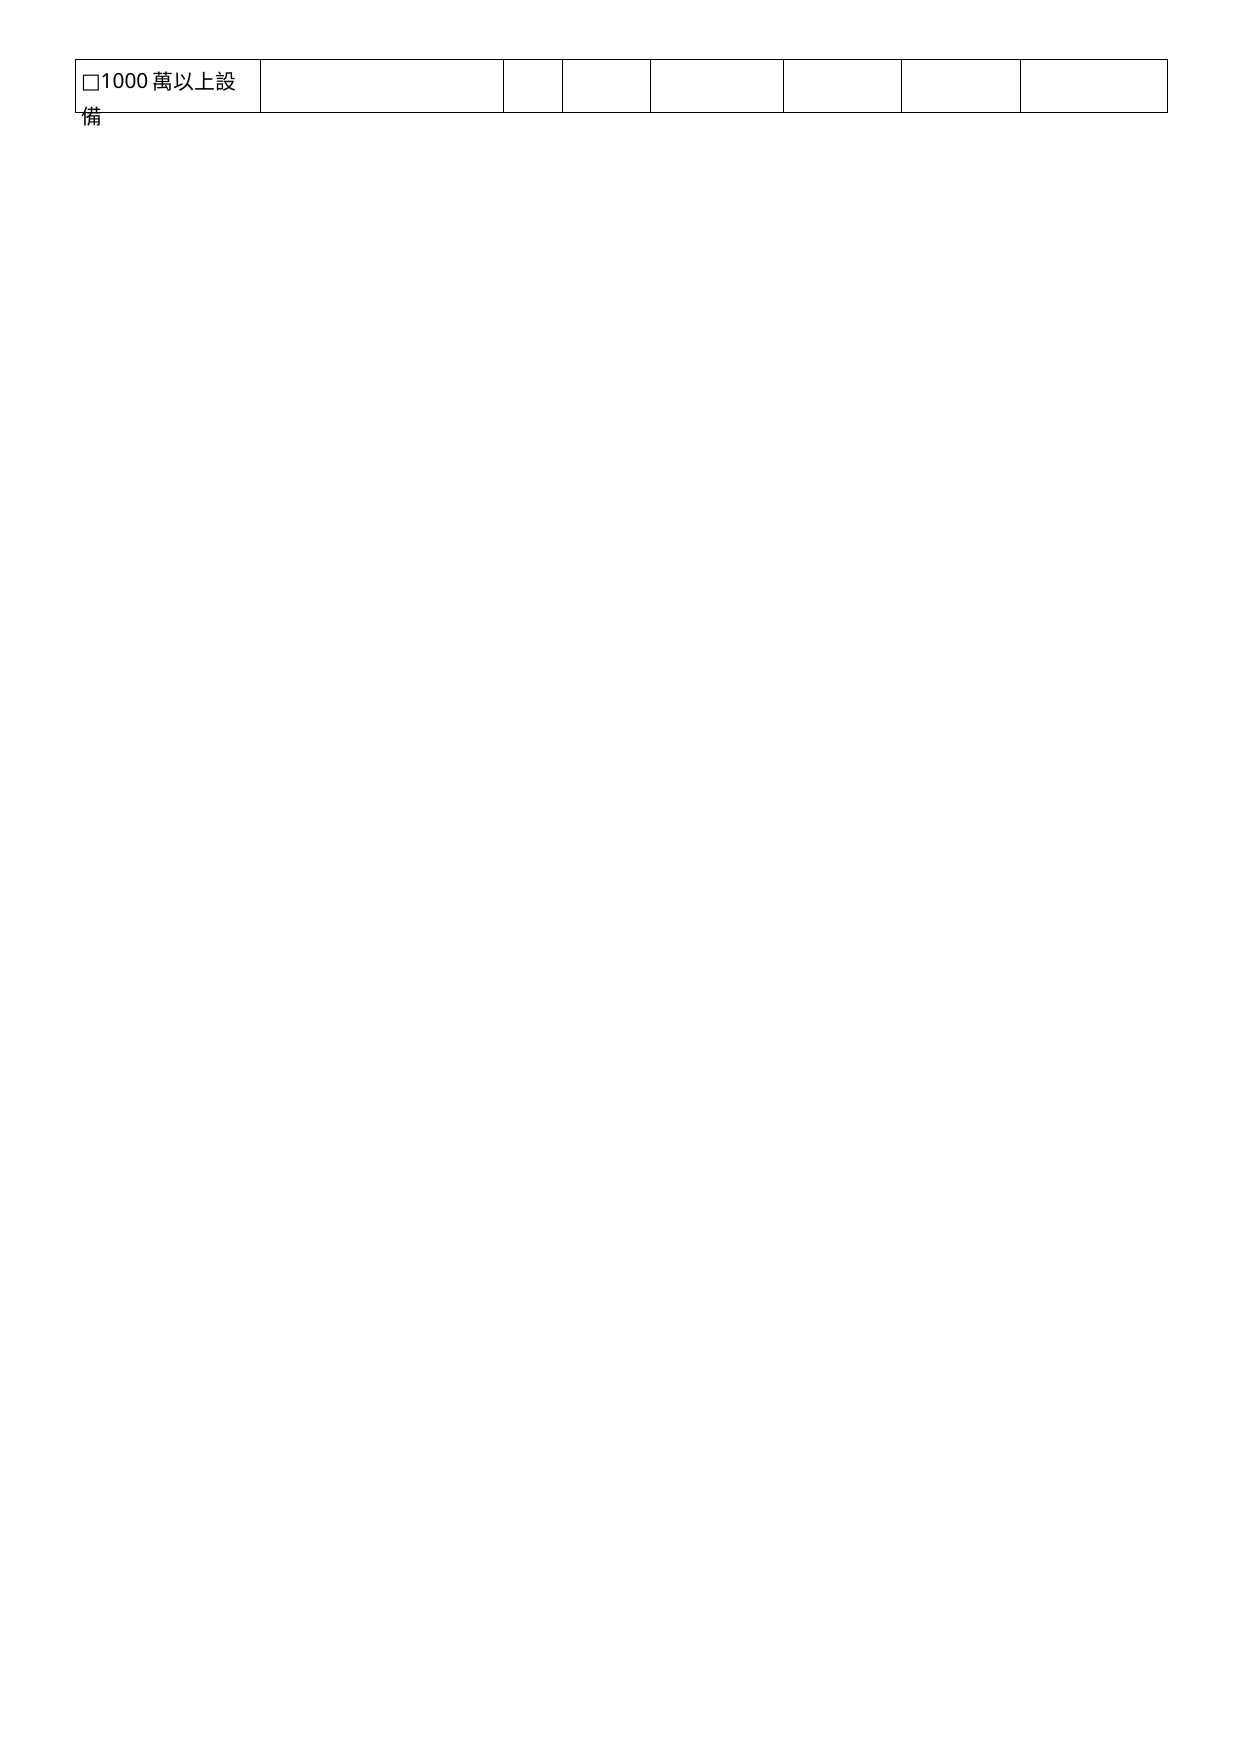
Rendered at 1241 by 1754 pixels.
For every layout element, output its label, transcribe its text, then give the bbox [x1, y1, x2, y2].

table_header □冷氣機分析 廠牌： 形式：□分離式 □窗型 □1000萬以上設備 廠牌： 右欄不必填形式、能源等級、冷房能力 [76, 60, 260, 112]
table_cell [651, 60, 783, 112]
table_cell [902, 60, 1020, 112]
table_cell [784, 60, 901, 112]
table_cell [504, 60, 562, 112]
table_cell [563, 60, 650, 112]
table_cell [261, 60, 503, 112]
table_cell [1021, 60, 1167, 112]
